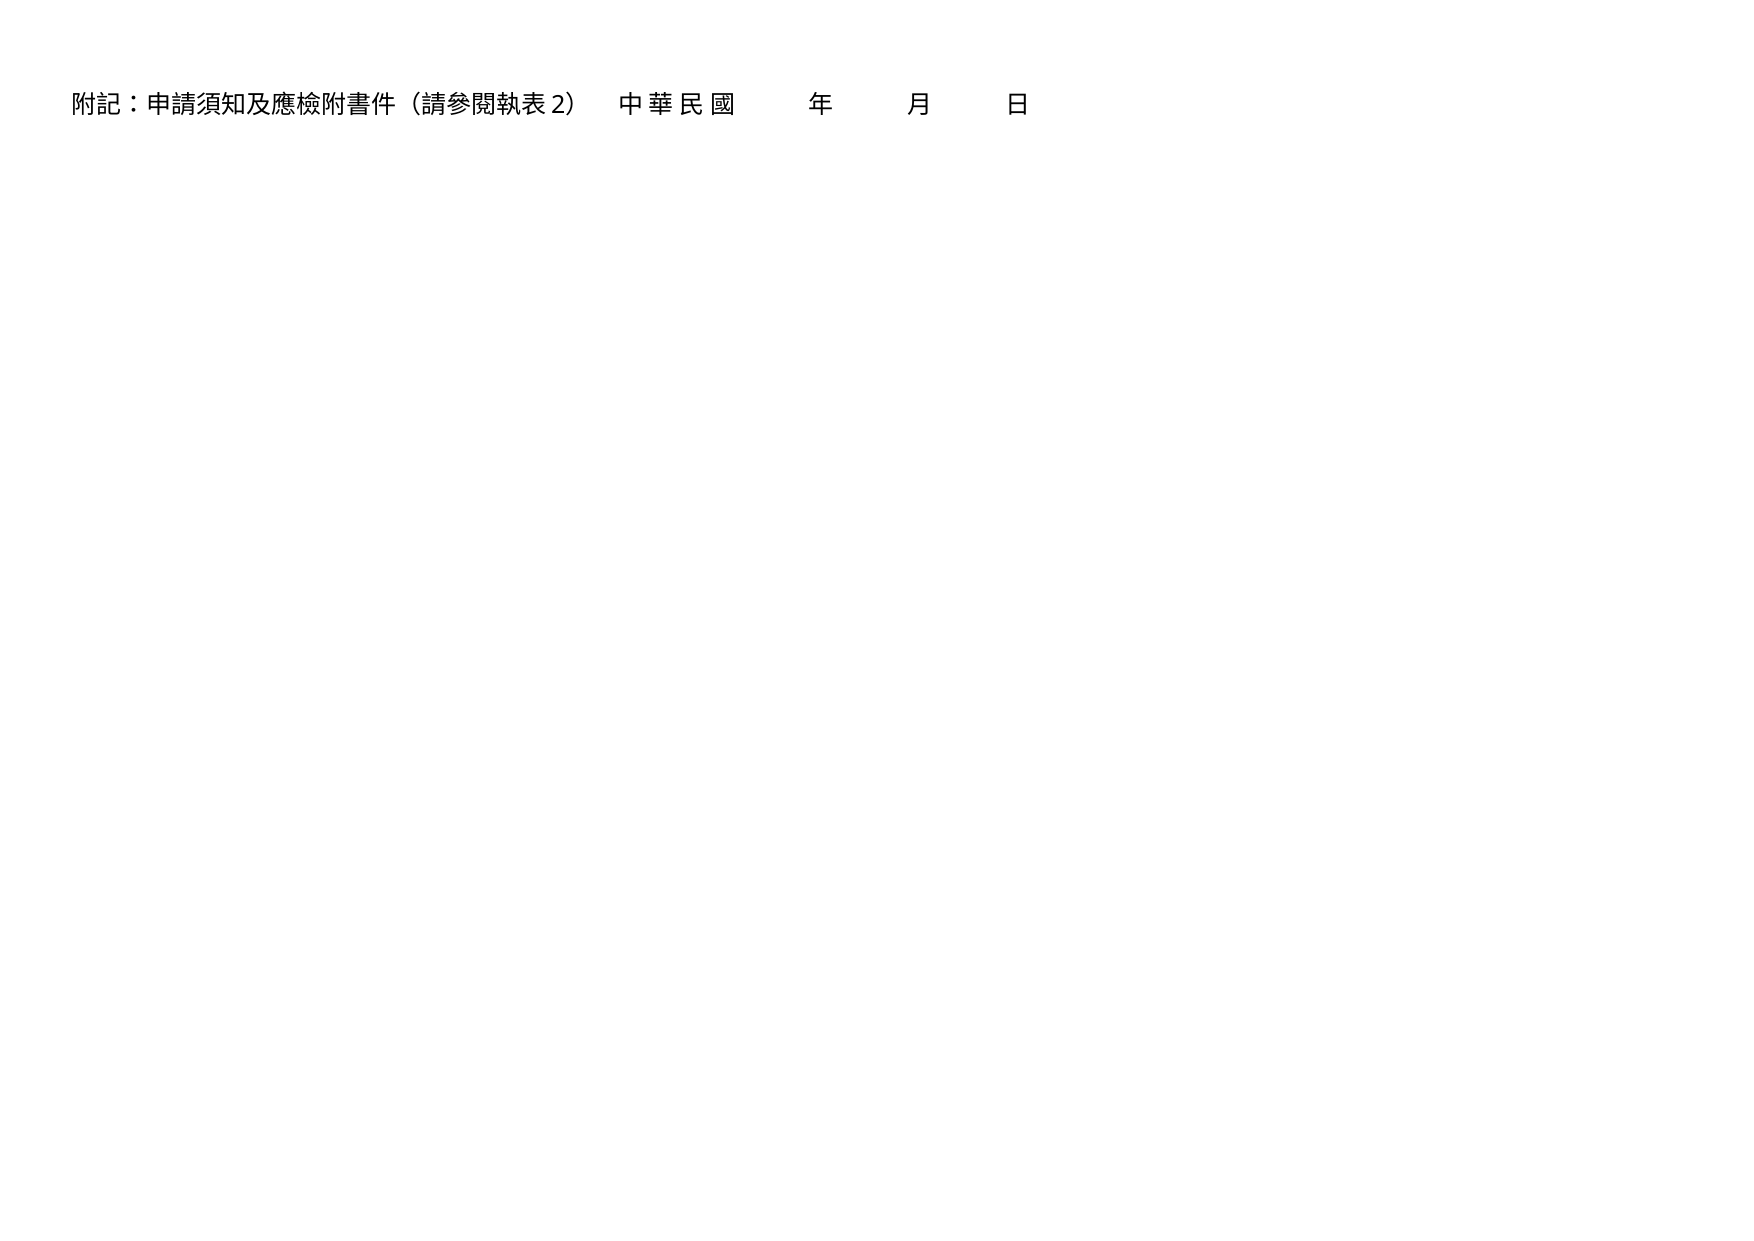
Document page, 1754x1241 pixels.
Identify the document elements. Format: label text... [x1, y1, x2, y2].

text 附記：申請須知及應檢附書件（請參閱執表2） 中 華 民 國 年 月 日 [71, 84, 1671, 122]
